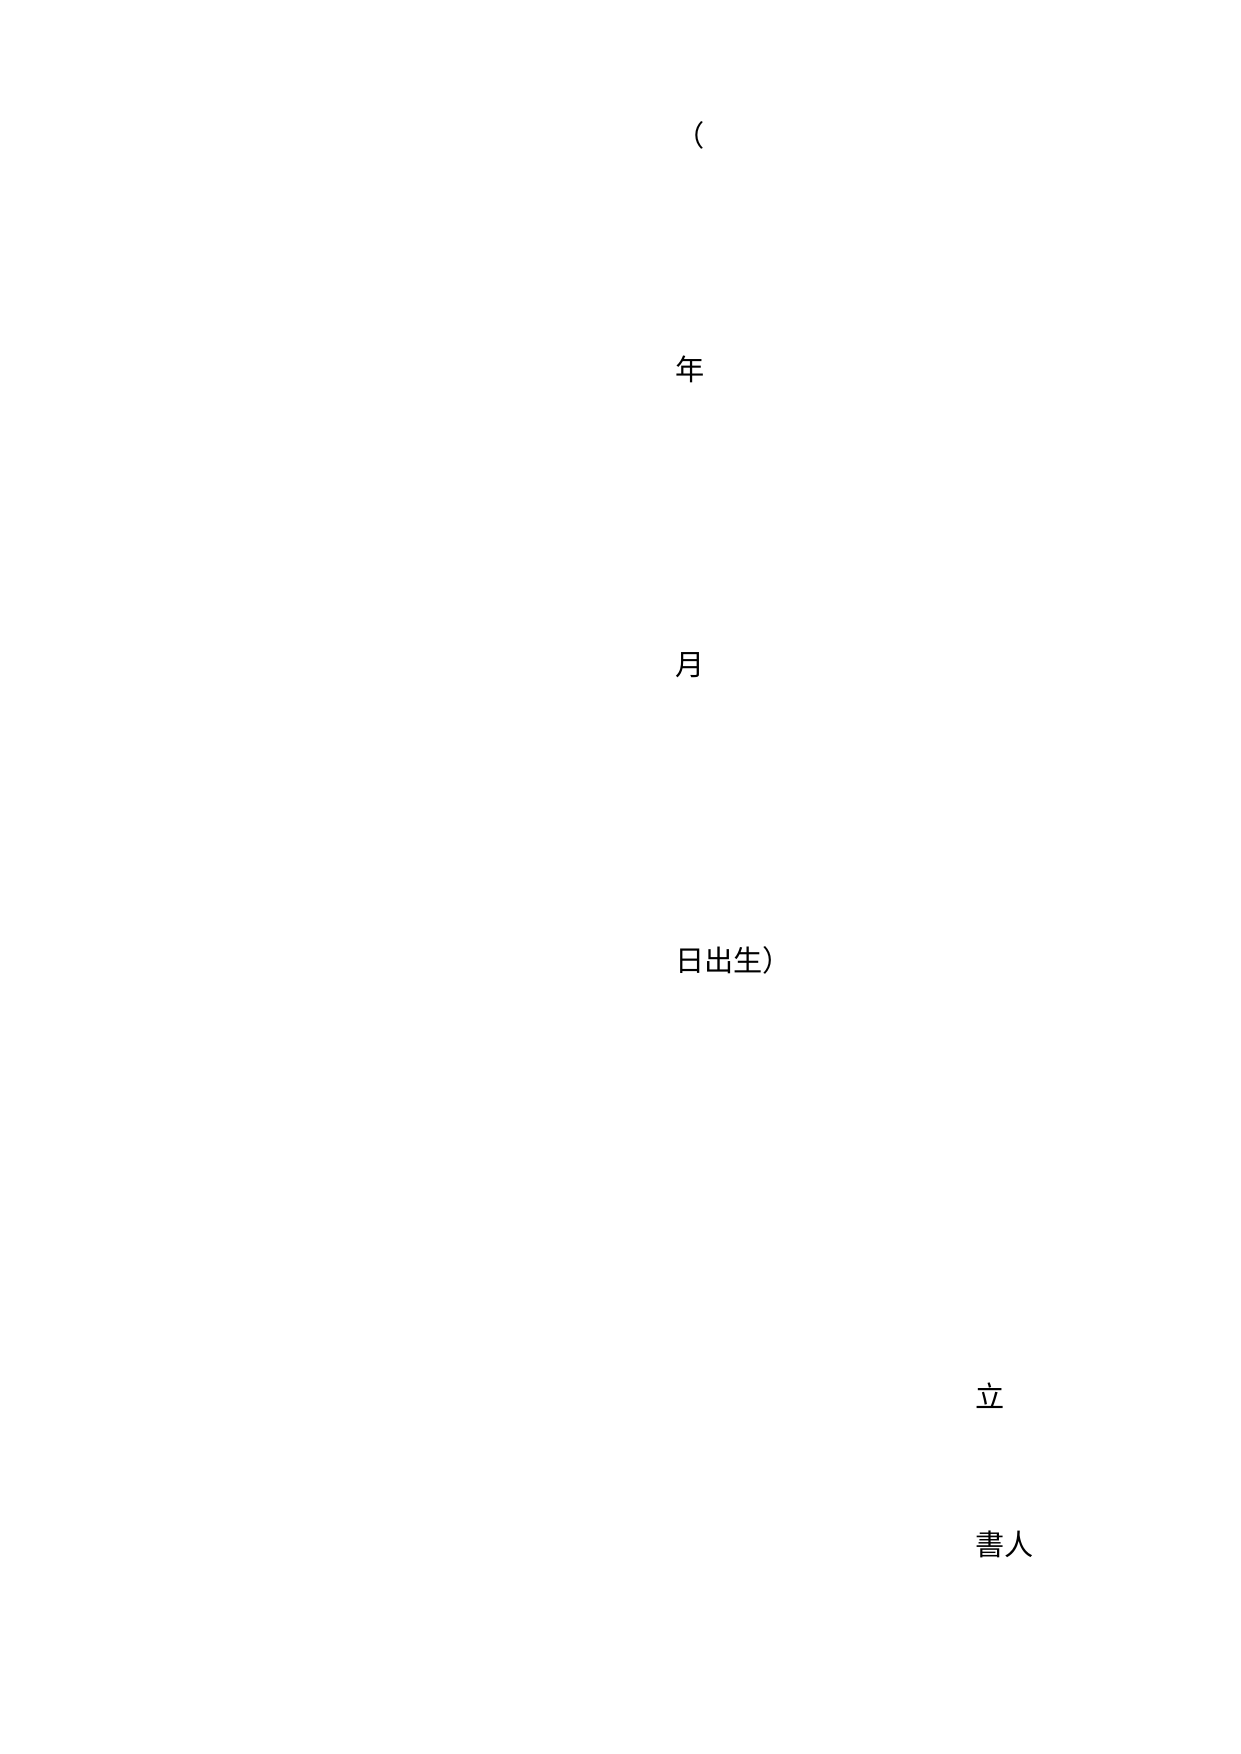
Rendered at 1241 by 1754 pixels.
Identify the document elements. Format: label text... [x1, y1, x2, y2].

text 立 書人 [118, 1262, 1240, 1730]
text （ 年 月 日出生） [526, 0, 1240, 1059]
